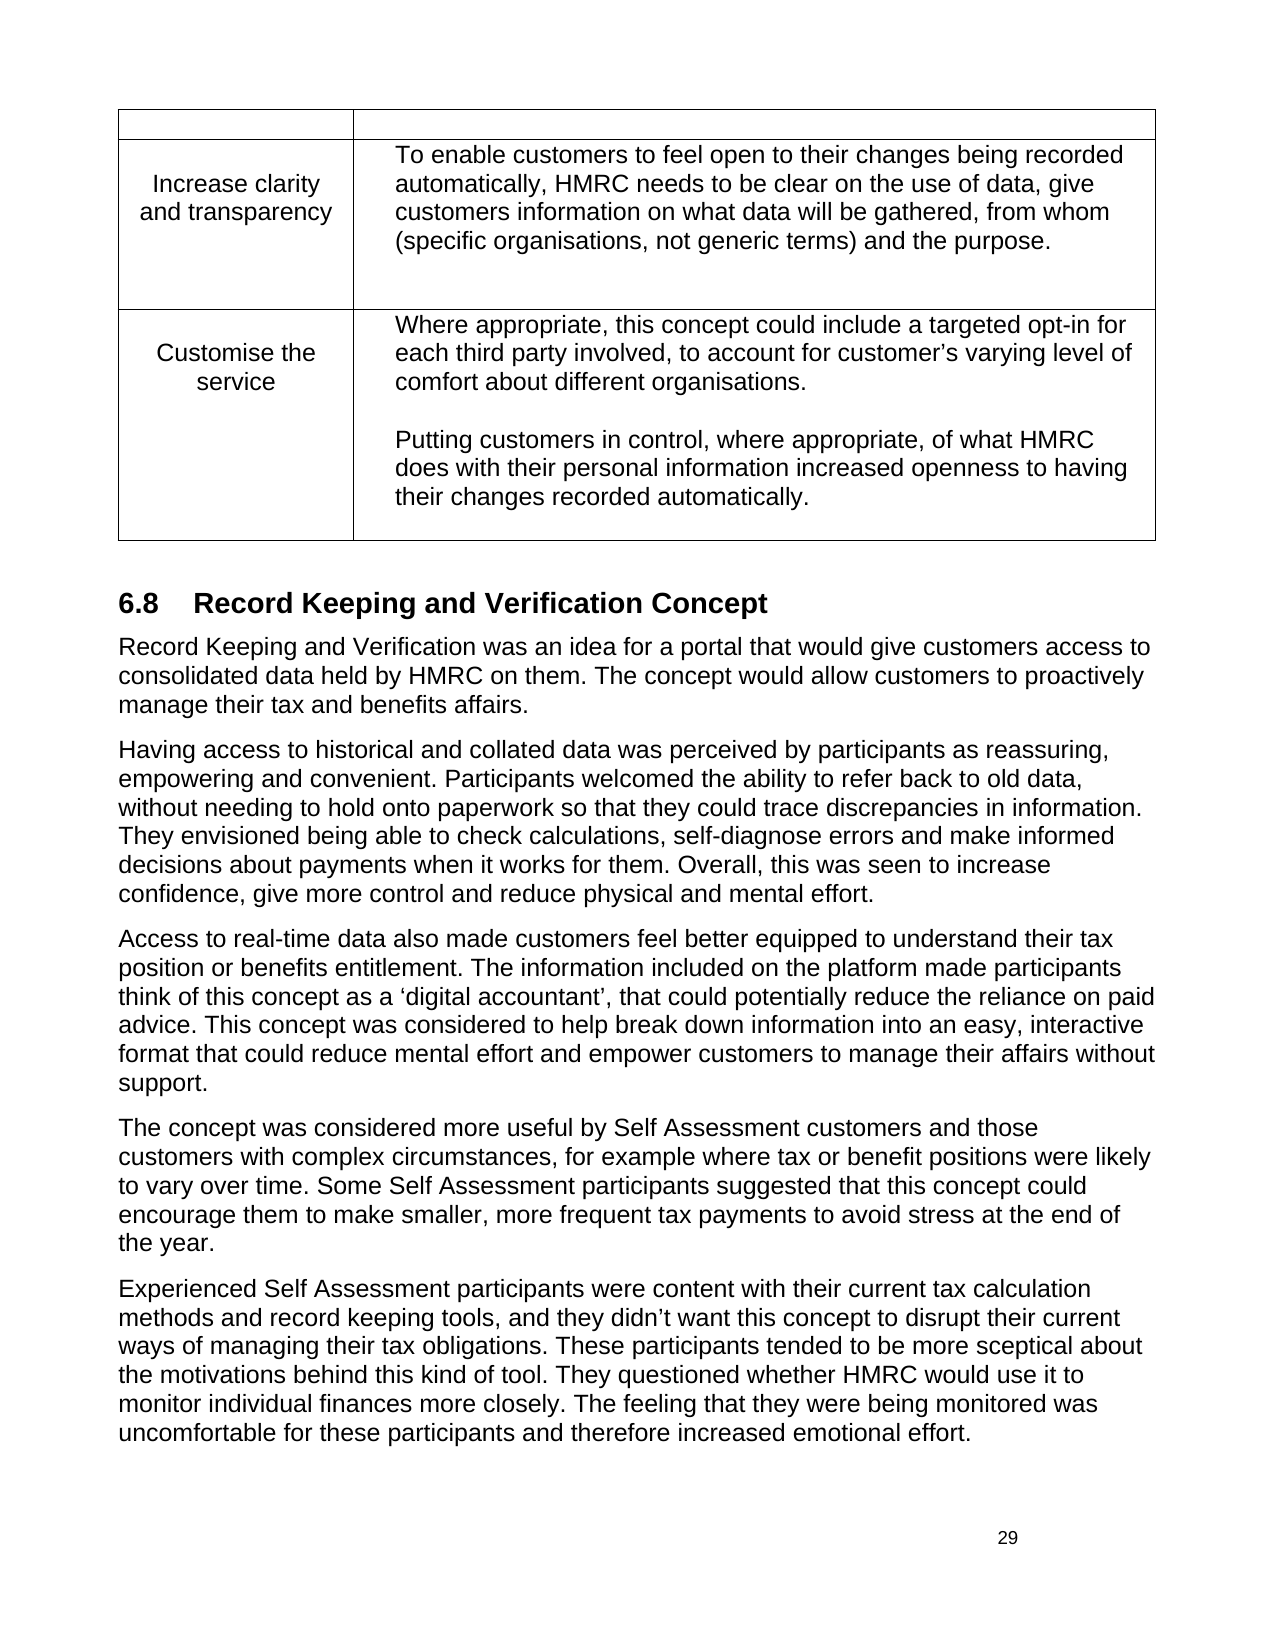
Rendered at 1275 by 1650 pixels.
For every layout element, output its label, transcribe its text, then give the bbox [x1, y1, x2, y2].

text Record Keeping and Verification was an idea for a portal that would give customers access to consolidated data held by HMRC on them. The concept would allow customers to proactively manage their tax and benefits affairs. [118, 632, 1157, 718]
table_header [354, 110, 1155, 139]
table_cell Where appropriate, this concept could include a targeted opt-in for each third party involved, to account for customer’s varying level of comfort about different organisations. Putting customers in control, where appropriate, of what HMRC does with their personal information increased openness to having their changes recorded automatically. [354, 310, 1155, 540]
text The concept was considered more useful by Self Assessment customers and those customers with complex circumstances, for example where tax or benefit positions were likely to vary over time. Some Self Assessment participants suggested that this concept could encourage them to make smaller, more frequent tax payments to avoid stress at the end of the year. [118, 1113, 1157, 1257]
text Having access to historical and collated data was perceived by participants as reassuring, empowering and convenient. Participants welcomed the ability to refer back to old data, without needing to hold onto paperwork so that they could trace discrepancies in information. They envisioned being able to check calculations, self-diagnose errors and make informed decisions about payments when it works for them. Overall, this was seen to increase confidence, give more control and reduce physical and mental effort. [118, 735, 1157, 908]
text Access to real-time data also made customers feel better equipped to understand their tax position or benefits entitlement. The information included on the platform made participants think of this concept as a ‘digital accountant’, that could potentially reduce the reliance on paid advice. This concept was considered to help break down information into an easy, interactive format that could reduce mental effort and empower customers to manage their affairs without support. [118, 924, 1157, 1097]
table_cell Increase clarity and transparency [119, 140, 353, 309]
subtitle Record Keeping and Verification Concept [118, 586, 1157, 620]
text Experienced Self Assessment participants were content with their current tax calculation methods and record keeping tools, and they didn’t want this concept to disrupt their current ways of managing their tax obligations. These participants tended to be more sceptical about the motivations behind this kind of tool. They questioned whether HMRC would use it to monitor individual finances more closely. The feeling that they were being monitored was uncomfortable for these participants and therefore increased emotional effort. [118, 1274, 1157, 1446]
table_cell To enable customers to feel open to their changes being recorded automatically, HMRC needs to be clear on the use of data, give customers information on what data will be gathered, from whom (specific organisations, not generic terms) and the purpose. [354, 140, 1155, 309]
table_cell Customise the service [119, 310, 353, 540]
table_header [119, 110, 353, 139]
